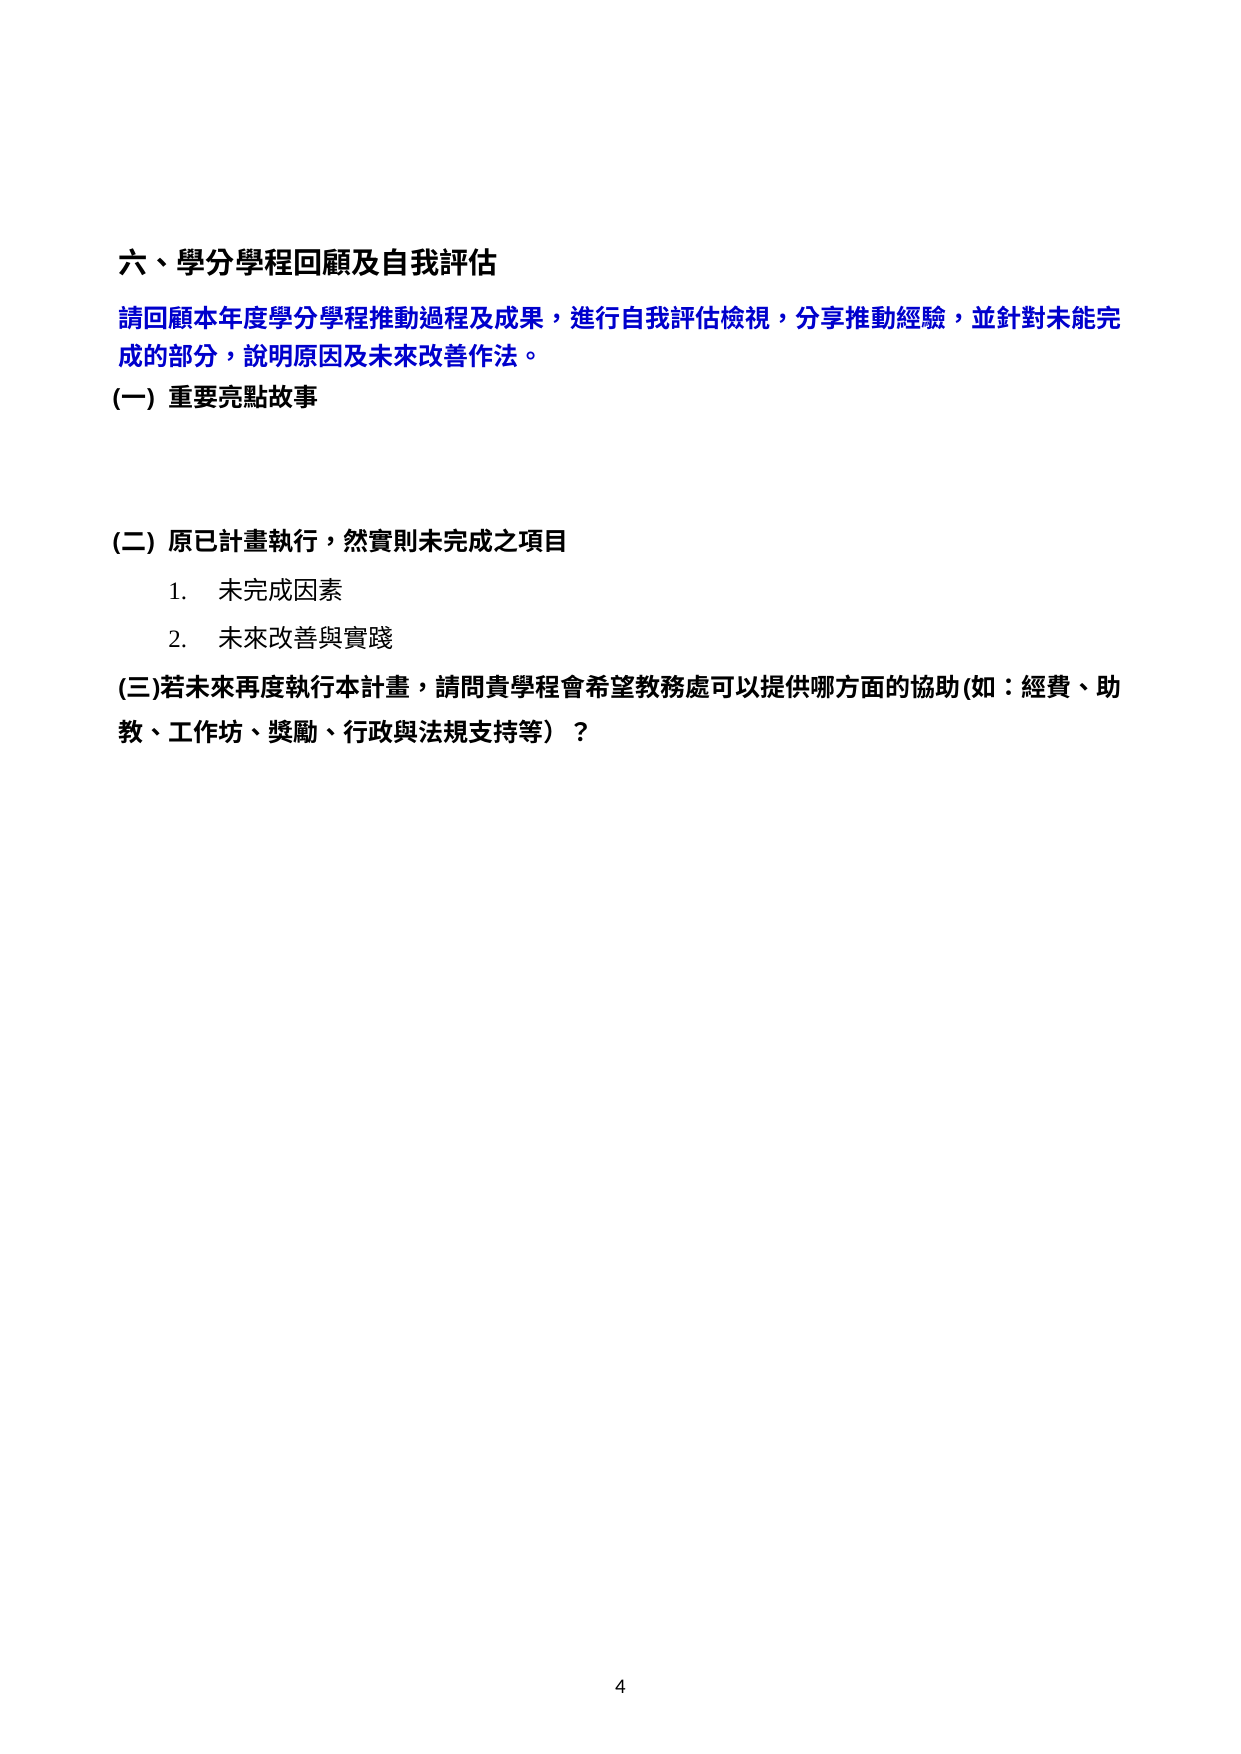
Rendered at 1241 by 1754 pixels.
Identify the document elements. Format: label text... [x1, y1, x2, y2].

text 請回顧本年度學分學程推動過程及成果，進行自我評估檢視，分享推動經驗，並針對未能完成的部分，說明原因及未來改善作法。 [118, 298, 1122, 373]
text (三)若未來再度執行本計畫，請問貴學程會希望教務處可以提供哪方面的協助(如：經費、助教、工作坊、獎勵、行政與法規支持等）？ [118, 667, 1122, 749]
subtitle 六、學分學程回顧及自我評估 [118, 223, 1122, 298]
list 原已計畫執行，然實則未完成之項目 [112, 521, 1122, 559]
list 未完成因素 [168, 570, 1122, 607]
list 未來改善與實踐 [168, 618, 1122, 656]
list 重要亮點故事 [112, 377, 1122, 414]
